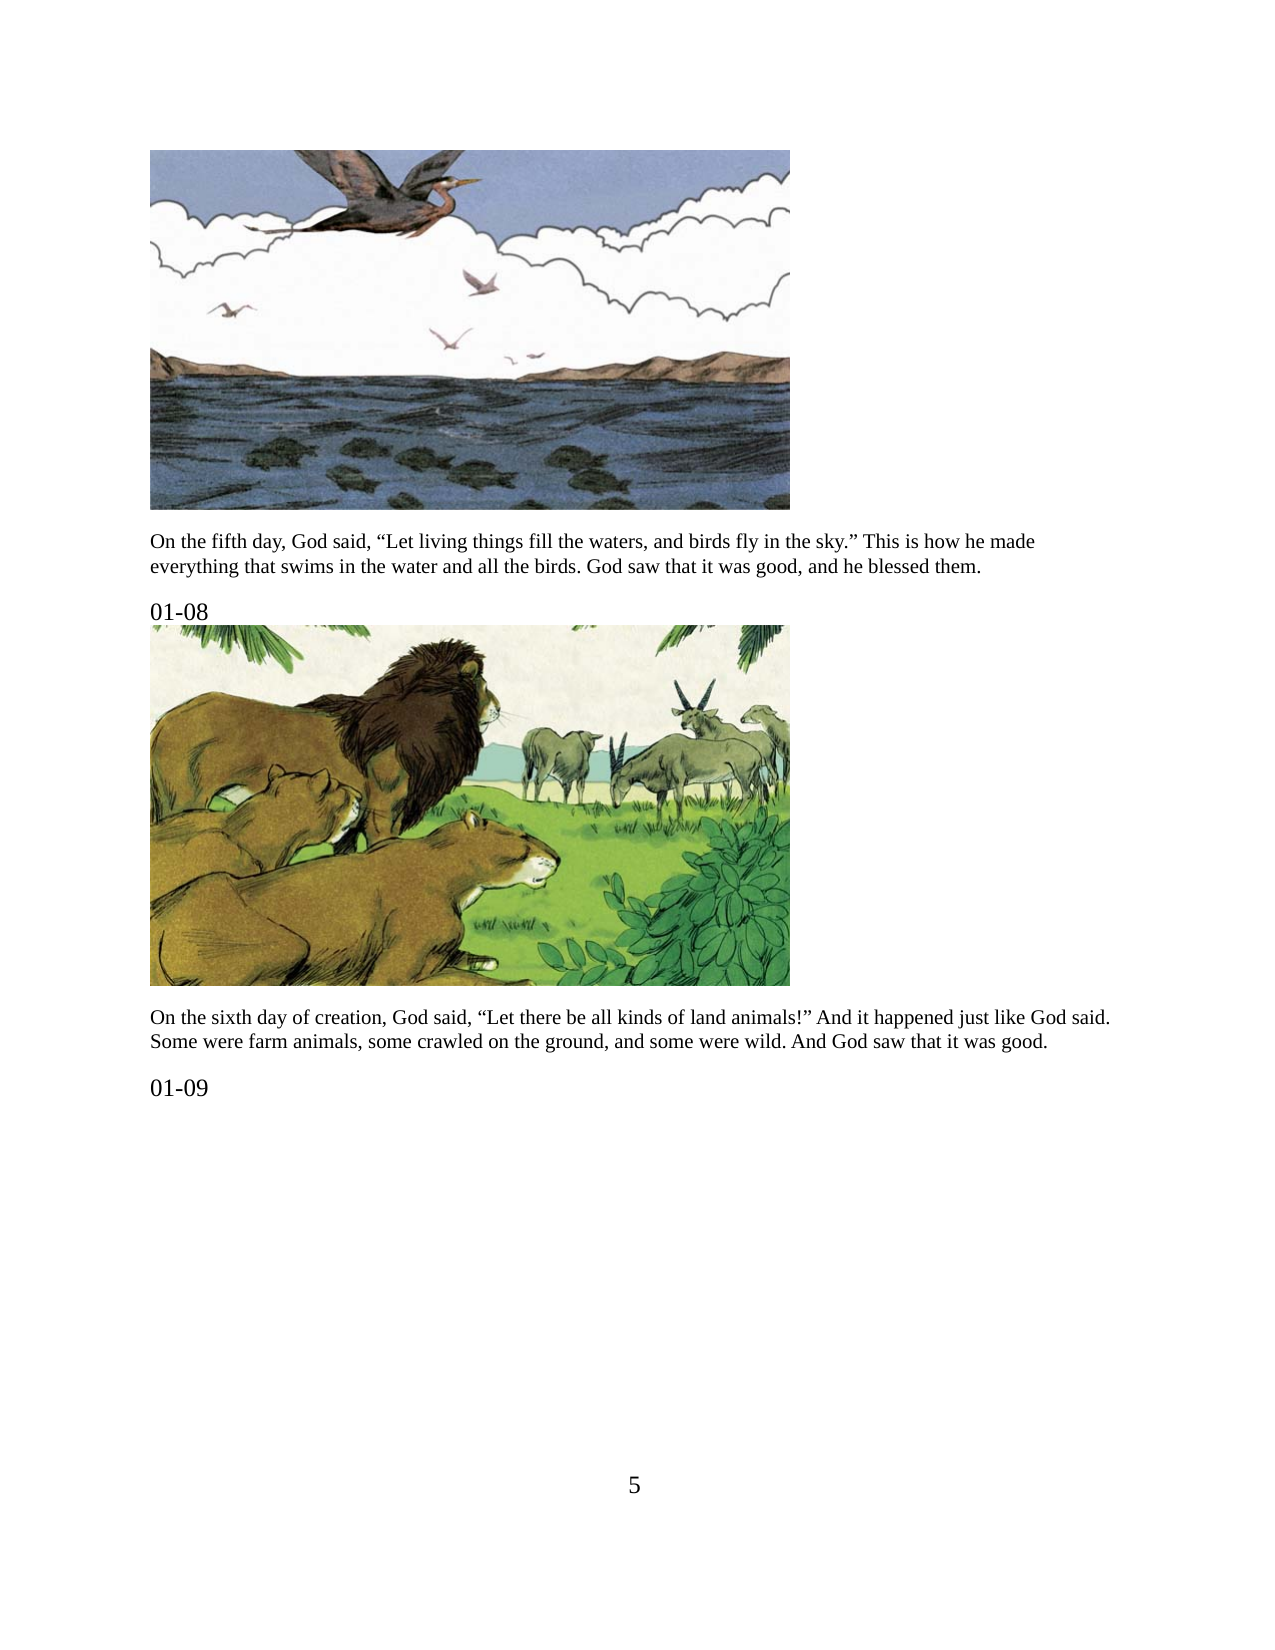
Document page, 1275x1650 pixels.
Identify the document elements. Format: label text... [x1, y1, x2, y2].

subtitle 01-09 [150, 1073, 1125, 1102]
picture [150, 150, 790, 510]
subtitle 01-08 [150, 597, 1125, 626]
text On the fifth day, God said, “Let living things fill the waters, and birds fly in the sky.” This is how he made everything that swims in the water and all the birds. God saw that it was good, and he blessed them. [150, 529, 1125, 578]
picture [150, 625, 790, 986]
text On the sixth day of creation, God said, “Let there be all kinds of land animals!” And it happened just like God said. Some were farm animals, some crawled on the ground, and some were wild. And God saw that it was good. [150, 1005, 1125, 1053]
